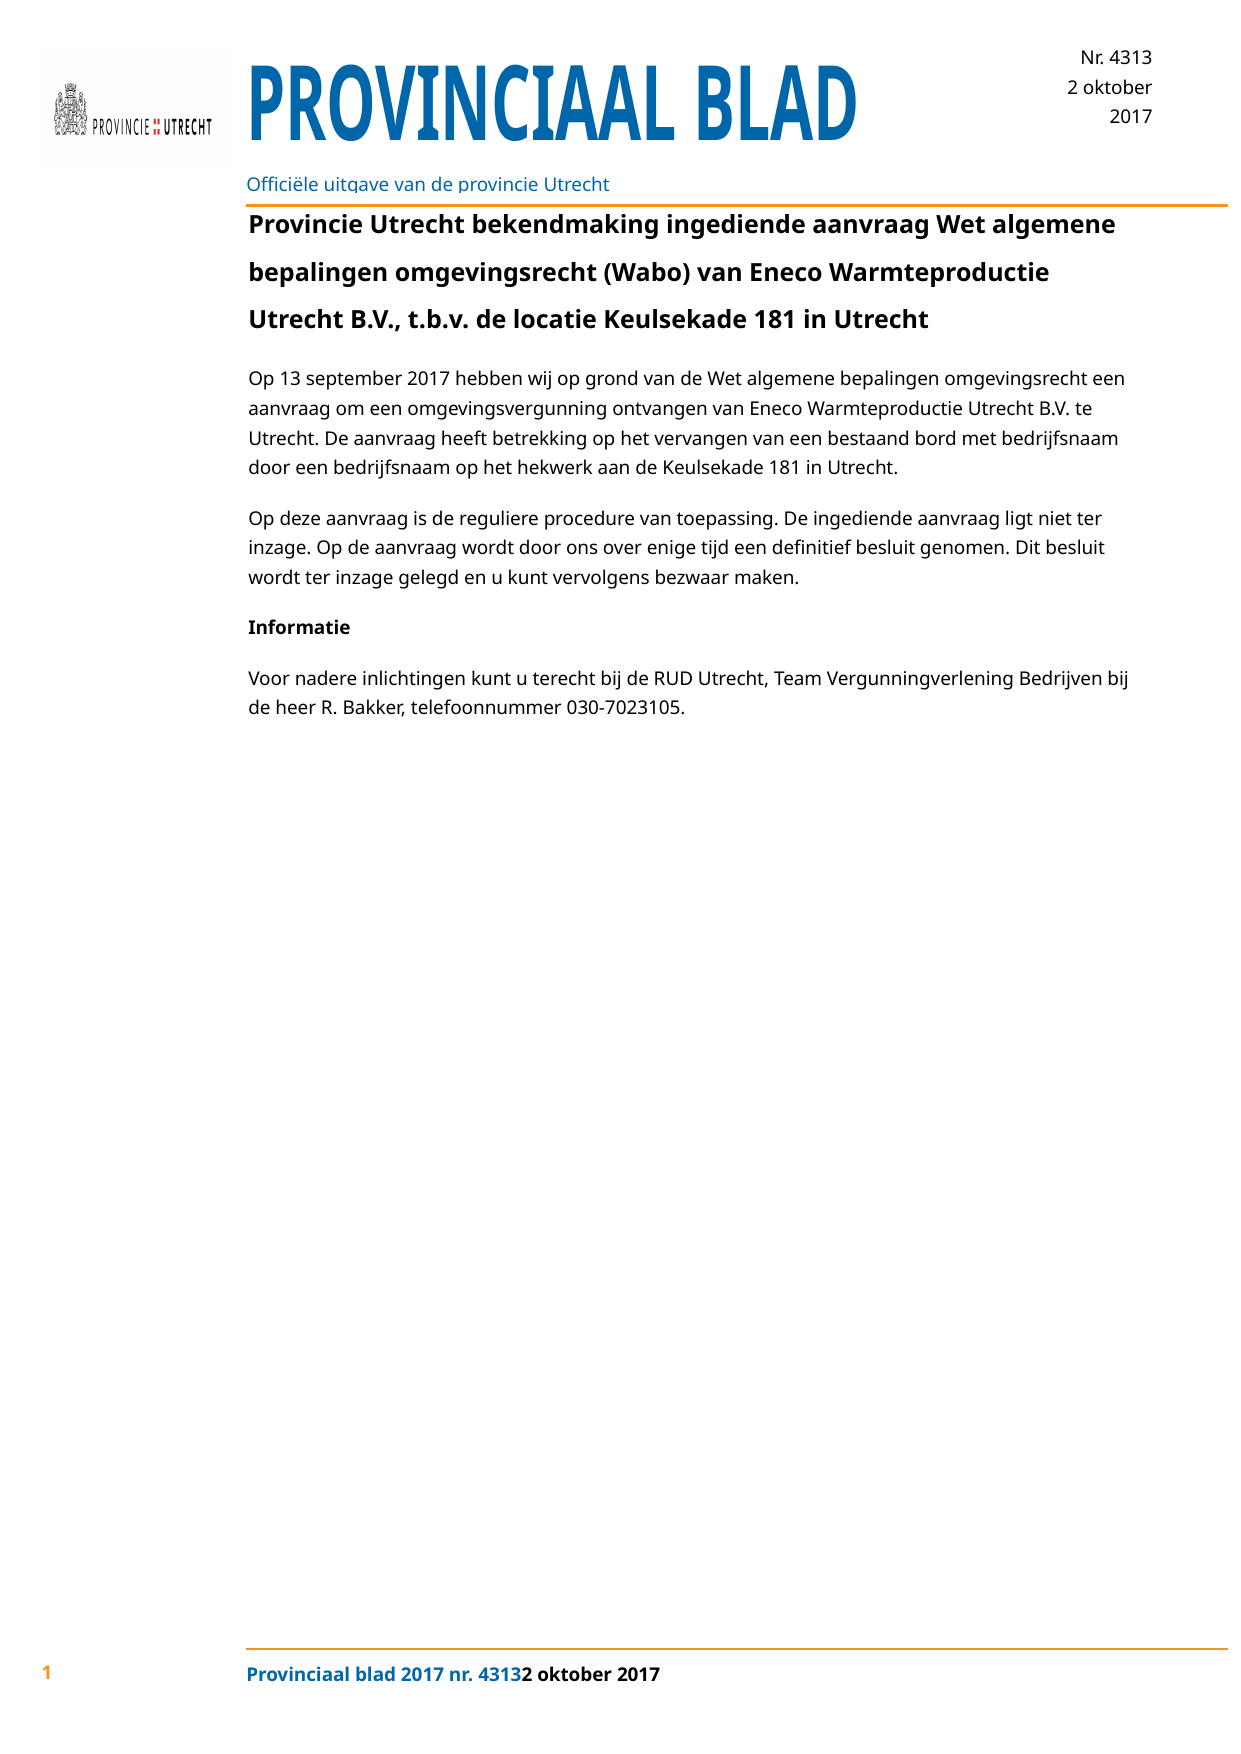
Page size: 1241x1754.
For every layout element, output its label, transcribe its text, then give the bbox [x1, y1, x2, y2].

text Voor nadere inlichtingen kunt u terecht bij de RUD Utrecht, Team Vergunningverlening Bedrijven bij de heer R. Bakker, telefoonnummer 030-7023105. [248, 665, 1152, 720]
text Informatie [248, 614, 1152, 640]
text Provincie Utrecht bekendmaking ingediende aanvraag Wet algemene bepalingen omgevingsrecht (Wabo) van Eneco Warmteproductie Utrecht B.V., t.b.v. de locatie Keulsekade 181 in Utrecht [248, 207, 1152, 336]
text Op 13 september 2017 hebben wij op grond van de Wet algemene bepalingen omgevingsrecht een aanvraag om een omgevingsvergunning ontvangen van Eneco Warmteproductie Utrecht B.V. te Utrecht. De aanvraag heeft betrekking op het vervangen van een bestaand bord met bedrijfsnaam door een bedrijfsnaam op het hekwerk aan de Keulsekade 181 in Utrecht. [248, 366, 1152, 480]
picture [41, 47, 231, 172]
text Op deze aanvraag is de reguliere procedure van toepassing. De ingediende aanvraag ligt niet ter inzage. Op de aanvraag wordt door ons over enige tijd een definitief besluit genomen. Dit besluit wordt ter inzage gelegd en u kunt vervolgens bezwaar maken. [248, 505, 1152, 589]
